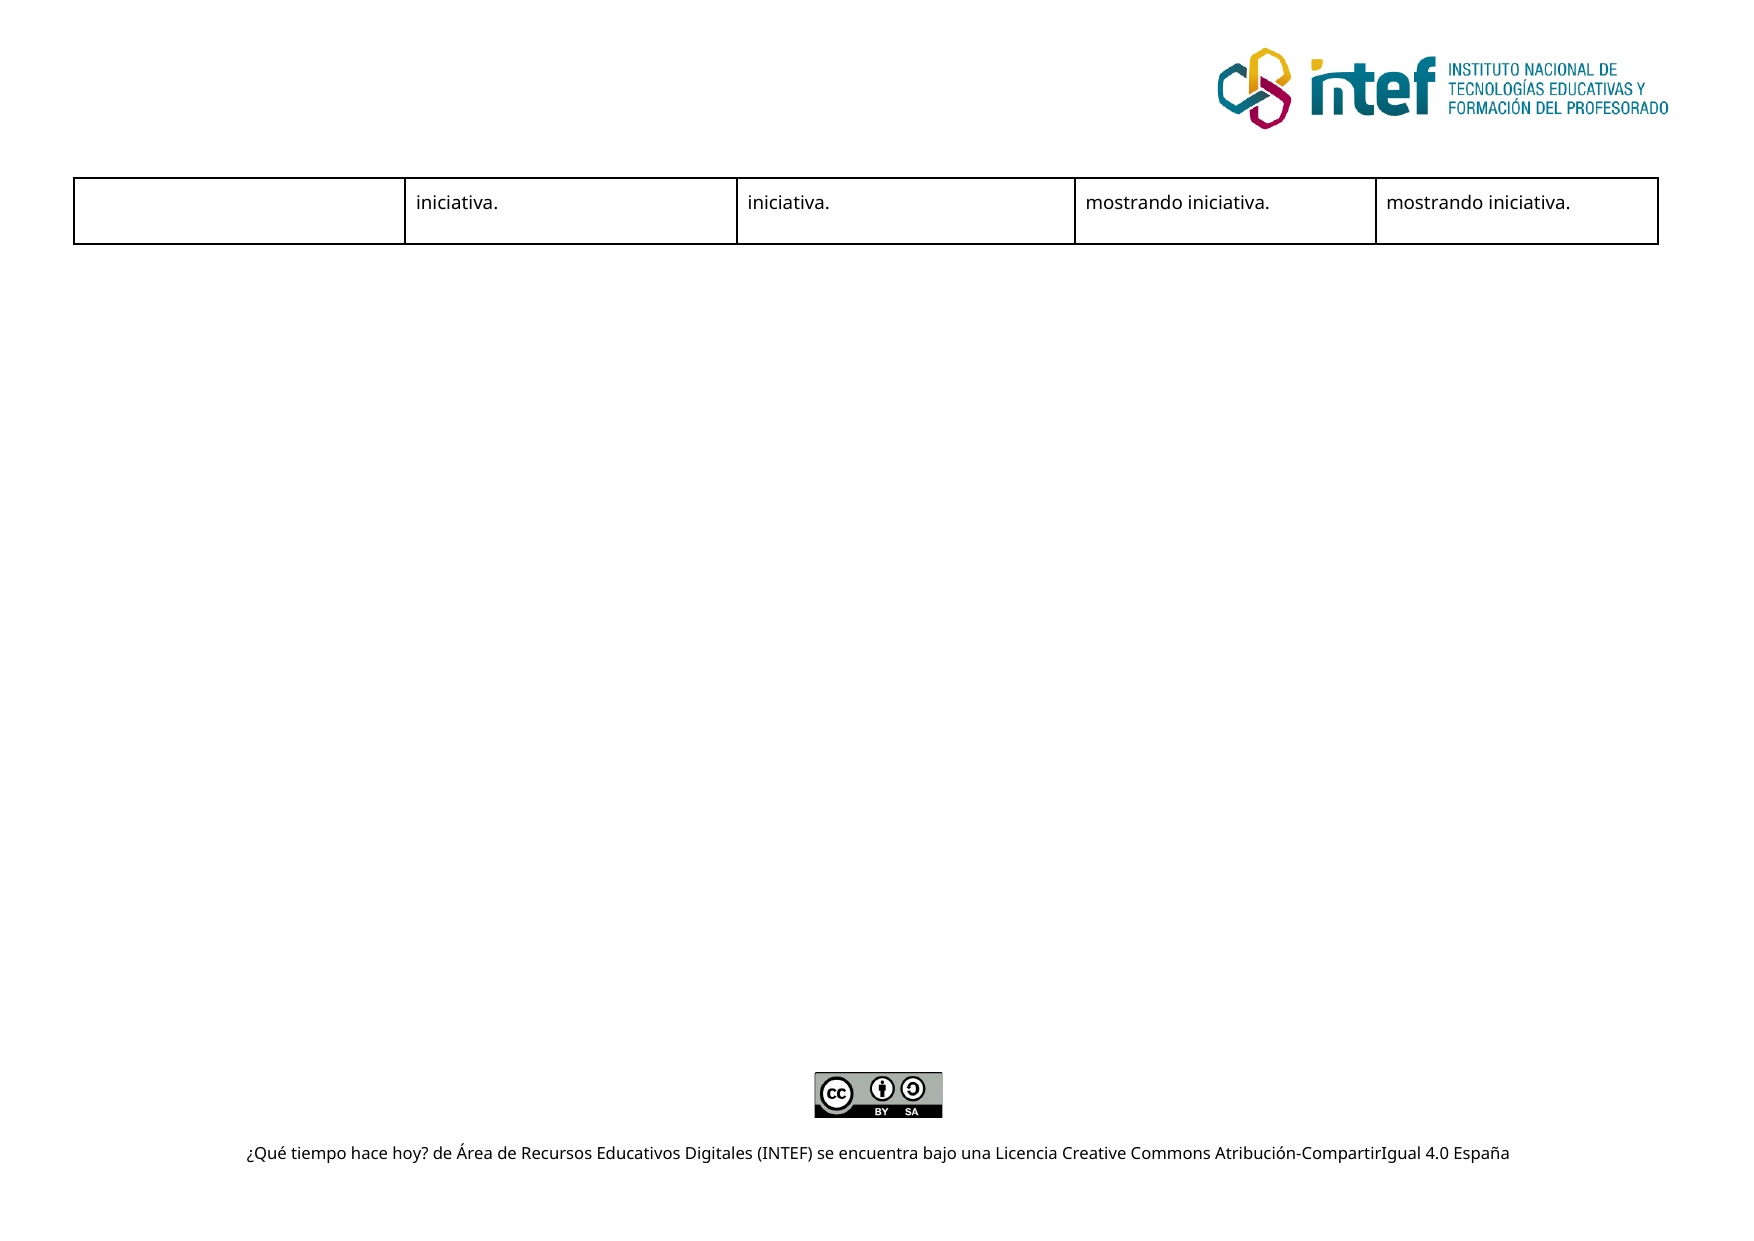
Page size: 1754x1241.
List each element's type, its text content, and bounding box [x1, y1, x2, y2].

table_cell [75, 179, 404, 243]
table_cell iniciativa. [738, 179, 1074, 243]
table_cell mostrando iniciativa. [1076, 179, 1375, 243]
table_cell mostrando iniciativa. [1377, 179, 1657, 243]
table_cell iniciativa. [406, 179, 736, 243]
